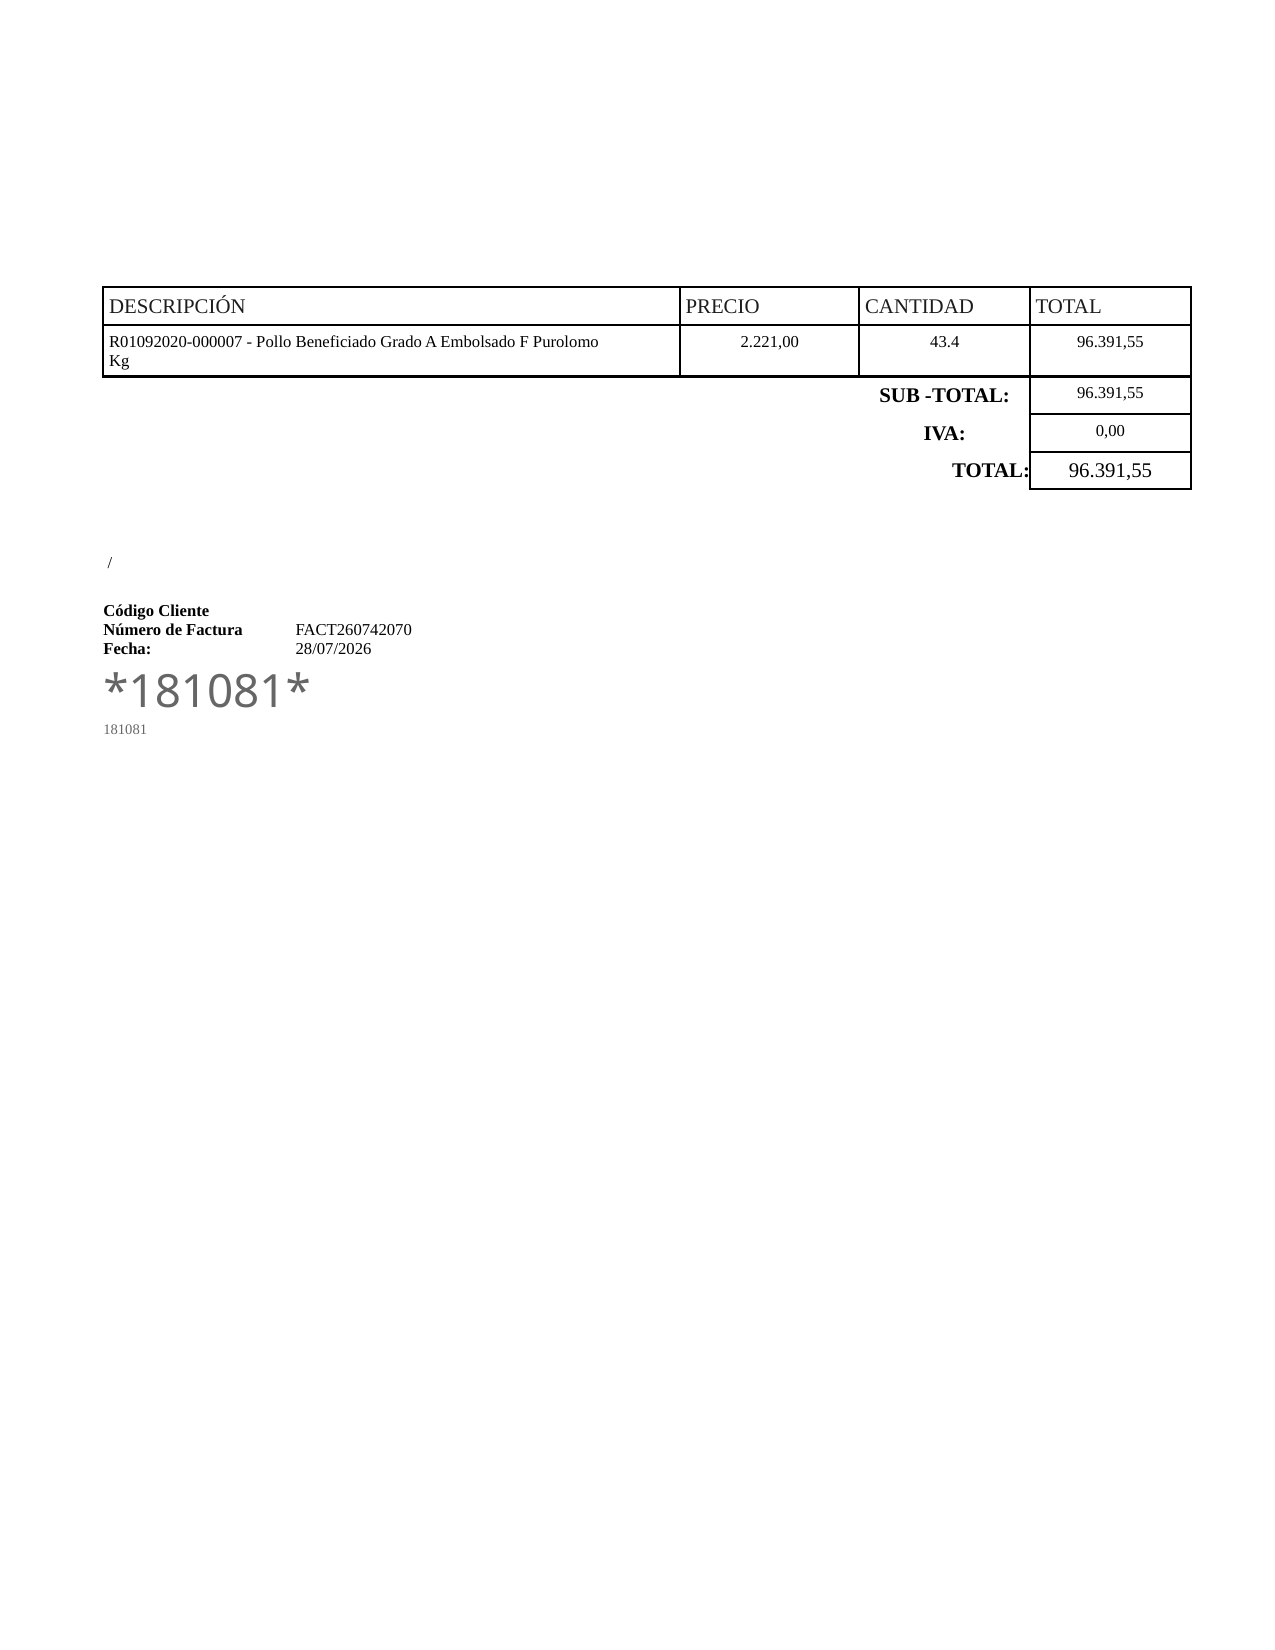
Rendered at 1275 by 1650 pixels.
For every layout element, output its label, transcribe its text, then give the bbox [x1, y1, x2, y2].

table_cell [103, 514, 858, 533]
text 181081 [103, 721, 1137, 737]
table_header PRECIO [681, 288, 858, 323]
table_cell 2.221,00 [681, 326, 858, 375]
table_cell [103, 378, 859, 488]
table_header Código Cliente [103, 601, 295, 620]
text *181081* [103, 658, 1137, 721]
table_cell 96.391,55 [1031, 453, 1190, 488]
table_cell 43.4 [860, 326, 1029, 375]
table_cell 28/07/2026 [295, 639, 517, 658]
table_cell 96.391,55 [1031, 378, 1190, 413]
table_cell Número de Factura [103, 620, 295, 639]
table_cell TOTAL: [859, 451, 1029, 488]
table_cell IVA: [859, 413, 1029, 451]
table_header CANTIDAD [860, 288, 1029, 323]
table_header [295, 601, 517, 620]
table_cell 96.391,55 [1031, 326, 1190, 375]
table_header DESCRIPCIÓN [104, 288, 679, 323]
table_cell SUB -TOTAL: [859, 378, 1029, 413]
table_cell R01092020-000007 - Pollo Beneficiado Grado A Embolsado F Purolomo Kg [104, 326, 679, 375]
table_cell [103, 534, 858, 553]
table_cell FACT260742070 [295, 620, 517, 639]
table_cell Fecha: [103, 639, 295, 658]
table_header TOTAL [1031, 288, 1190, 323]
table_cell / [103, 553, 858, 572]
table_cell 0,00 [1031, 415, 1190, 451]
table_header [103, 490, 858, 514]
